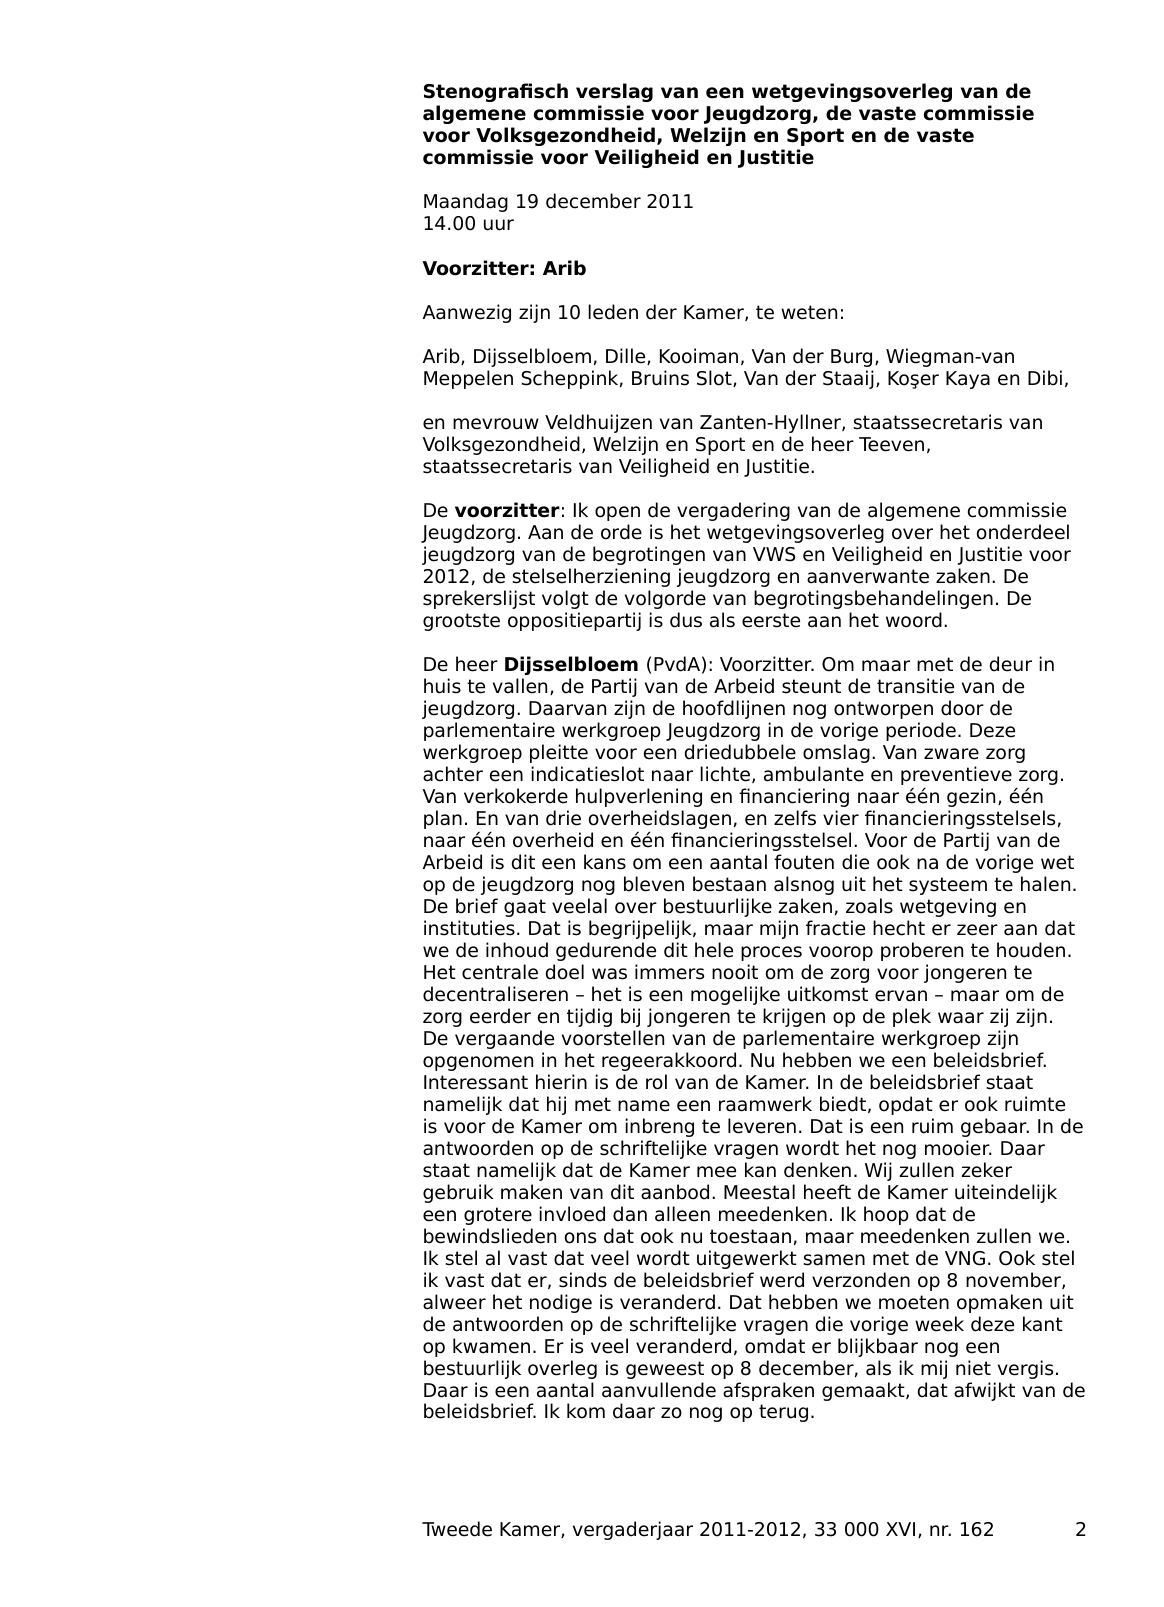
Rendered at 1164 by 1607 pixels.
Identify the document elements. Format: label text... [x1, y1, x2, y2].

text Maandag 19 december 2011 [422, 191, 1087, 213]
text De brief gaat veelal over bestuurlijke zaken, zoals wetgeving en instituties. Dat is begrijpelijk, maar mijn fractie hecht er zeer aan dat we de inhoud gedurende dit hele proces voorop proberen te houden. Het centrale doel was immers nooit om de zorg voor jongeren te decentraliseren – het is een mogelijke uitkomst ervan – maar om de zorg eerder en tijdig bij jongeren te krijgen op de plek waar zij zijn. [422, 896, 1087, 1028]
text De voorzitter: Ik open de vergadering van de algemene commissie Jeugdzorg. Aan de orde is het wetgevingsoverleg over het onderdeel jeugdzorg van de begrotingen van VWS en Veiligheid en Justitie voor 2012, de stelselherziening jeugdzorg en aanverwante zaken. De sprekerslijst volgt de volgorde van begrotingsbehandelingen. De grootste oppositiepartij is dus als eerste aan het woord. [422, 500, 1087, 632]
text De heer Dijsselbloem (PvdA): Voorzitter. Om maar met de deur in huis te vallen, de Partij van de Arbeid steunt de transitie van de jeugdzorg. Daarvan zijn de hoofdlijnen nog ontworpen door de parlementaire werkgroep Jeugdzorg in de vorige periode. Deze werkgroep pleitte voor een driedubbele omslag. Van zware zorg achter een indicatieslot naar lichte, ambulante en preventieve zorg. Van verkokerde hulpverlening en financiering naar één gezin, één plan. En van drie overheidslagen, en zelfs vier financieringsstelsels, naar één overheid en één financieringsstelsel. Voor de Partij van de Arbeid is dit een kans om een aantal fouten die ook na de vorige wet op de jeugdzorg nog bleven bestaan alsnog uit het systeem te halen. [422, 654, 1087, 896]
text 14.00 uur [422, 213, 1087, 235]
subtitle Stenografisch verslag van een wetgevingsoverleg van de algemene commissie voor Jeugdzorg, de vaste commissie voor Volksgezondheid, Welzijn en Sport en de vaste commissie voor Veiligheid en Justitie [422, 81, 1087, 169]
subtitle Voorzitter: Arib [422, 257, 1087, 279]
text en mevrouw Veldhuijzen van Zanten-Hyllner, staatssecretaris van Volksgezondheid, Welzijn en Sport en de heer Teeven, staatssecretaris van Veiligheid en Justitie. [422, 412, 1087, 478]
text Aanwezig zijn 10 leden der Kamer, te weten: [422, 302, 1087, 324]
text Ik stel al vast dat veel wordt uitgewerkt samen met de VNG. Ook stel ik vast dat er, sinds de beleidsbrief werd verzonden op 8 november, alweer het nodige is veranderd. Dat hebben we moeten opmaken uit de antwoorden op de schriftelijke vragen die vorige week deze kant op kwamen. Er is veel veranderd, omdat er blijkbaar nog een bestuurlijk overleg is geweest op 8 december, als ik mij niet vergis. Daar is een aantal aanvullende afspraken gemaakt, dat afwijkt van de beleidsbrief. Ik kom daar zo nog op terug. [422, 1248, 1087, 1423]
text De vergaande voorstellen van de parlementaire werkgroep zijn opgenomen in het regeerakkoord. Nu hebben we een beleidsbrief. Interessant hierin is de rol van de Kamer. In de beleidsbrief staat namelijk dat hij met name een raamwerk biedt, opdat er ook ruimte is voor de Kamer om inbreng te leveren. Dat is een ruim gebaar. In de antwoorden op de schriftelijke vragen wordt het nog mooier. Daar staat namelijk dat de Kamer mee kan denken. Wij zullen zeker gebruik maken van dit aanbod. Meestal heeft de Kamer uiteindelijk een grotere invloed dan alleen meedenken. Ik hoop dat de bewindslieden ons dat ook nu toestaan, maar meedenken zullen we. [422, 1028, 1087, 1248]
text Arib, Dijsselbloem, Dille, Kooiman, Van der Burg, Wiegman-van Meppelen Scheppink, Bruins Slot, Van der Staaij, Koşer Kaya en Dibi, [422, 346, 1087, 390]
